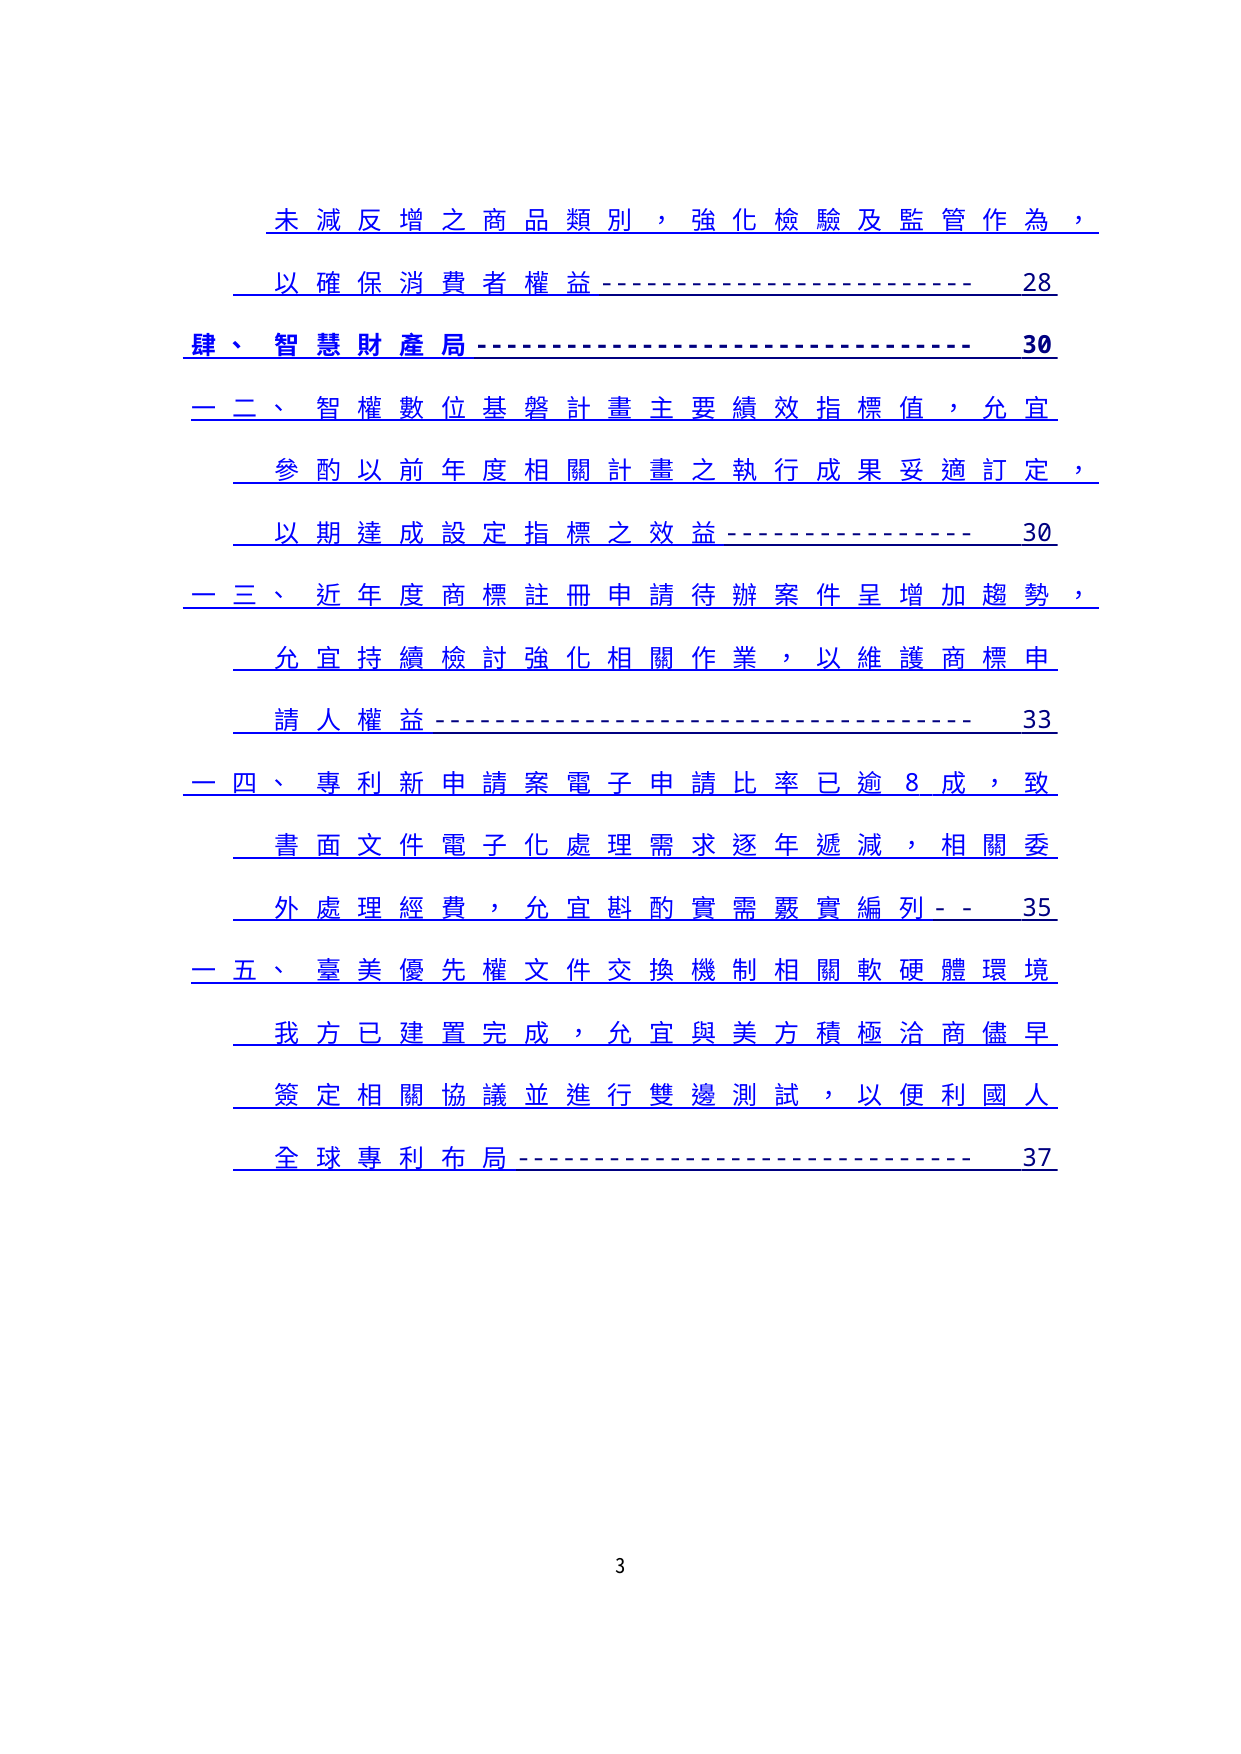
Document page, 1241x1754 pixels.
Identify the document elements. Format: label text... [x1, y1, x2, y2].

text 一一、允宜就國內市場不合格率偏高及不合格率未減反增之商品類別，強化檢驗及監管作為，以確保消費者權益 28 [183, 177, 1058, 302]
text 肆、智慧財產局 30 [183, 302, 1058, 357]
text 一三、近年度商標註冊申請待辦案件呈增加趨勢，允宜持續檢討強化相關作業，以維護商標申請人權益 33 [183, 552, 1058, 607]
text 一五、臺美優先權文件交換機制相關軟硬體環境我方已建置完成，允宜與美方積極洽商儘早簽定相關協議並進行雙邊測試，以便利國人全球專利布局 37 [183, 927, 1058, 1177]
text 一三、近年度商標註冊申請待辦案件呈增加趨勢，允宜持續檢討強化相關作業，以維護商標申請人權益 33 [183, 609, 1058, 740]
text 書面文件電子化處理需求逐年遞減，相關委外處理經費，允宜斟酌實需覈實編列 35 [183, 796, 1058, 927]
text 一二、智權數位基磐計畫主要績效指標值，允宜參酌以前年度相關計畫之執行成果妥適訂定，以期達成設定指標之效益 30 [183, 365, 1058, 552]
text 一四、專利新申請案電子申請比率已逾8成，致 [183, 740, 1058, 794]
text [183, 359, 1058, 365]
